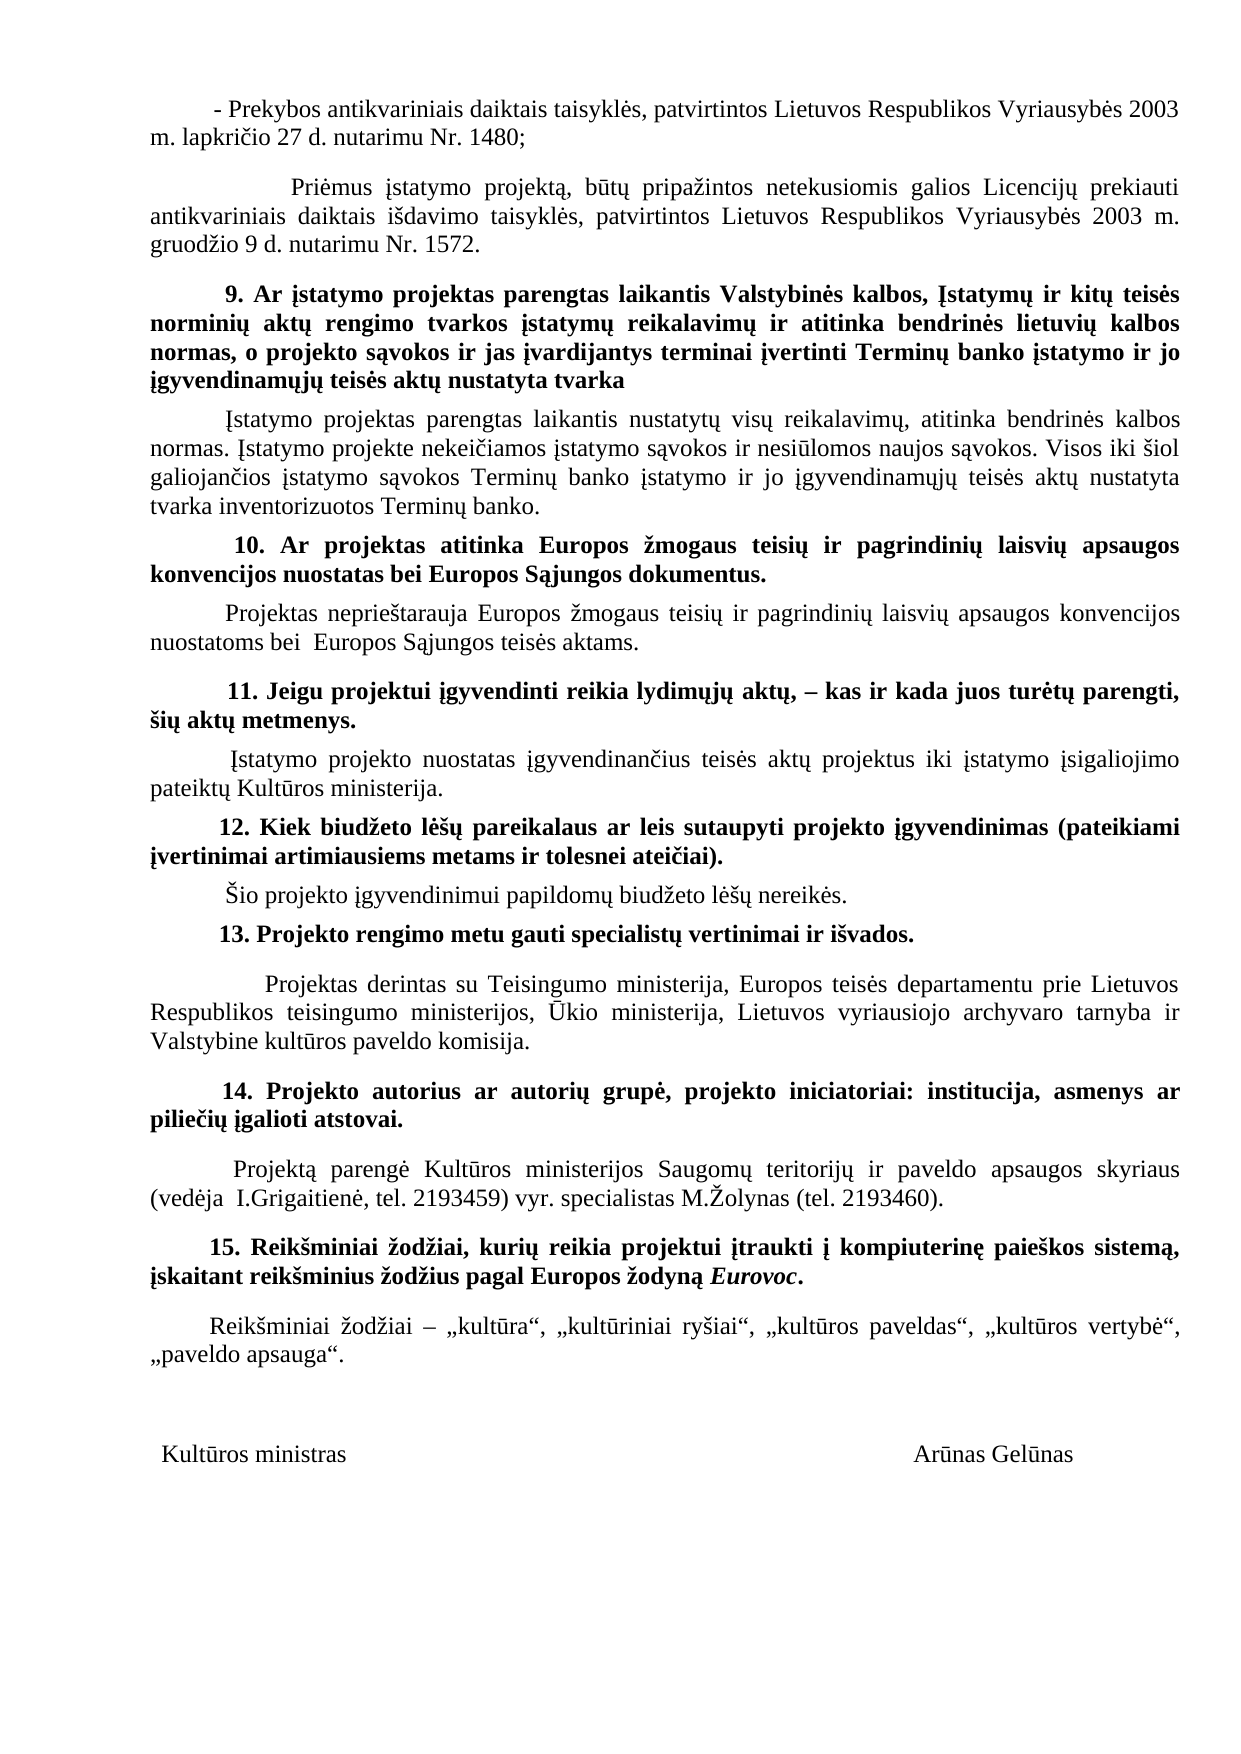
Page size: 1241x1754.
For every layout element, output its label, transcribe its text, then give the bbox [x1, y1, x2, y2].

text Šio projekto įgyvendinimui papildomų biudžeto lėšų nereikės. [150, 880, 1181, 909]
text Įstatymo projekto nuostatas įgyvendinančius teisės aktų projektus iki įstatymo įsigaliojimo pateiktų Kultūros ministerija. [150, 744, 1181, 802]
text 15. Reikšminiai žodžiai, kurių reikia projektui įtraukti į kompiuterinę paieškos sistemą, įskaitant reikšminius žodžius pagal Europos žodyną Eurovoc. [150, 1232, 1181, 1290]
text - Prekybos antikvariniais daiktais taisyklės, patvirtintos Lietuvos Respublikos Vyriausybės 2003 m. lapkričio 27 d. nutarimu Nr. 1480; [150, 94, 1181, 151]
text 11. Jeigu projektui įgyvendinti reikia lydimųjų aktų, – kas ir kada juos turėtų parengti, šių aktų metmenys. [150, 676, 1181, 734]
text Įstatymo projektas parengtas laikantis nustatytų visų reikalavimų, atitinka bendrinės kalbos normas. Įstatymo projekte nekeičiamos įstatymo sąvokos ir nesiūlomos naujos sąvokos. Visos iki šiol galiojančios įstatymo sąvokos Terminų banko įstatymo ir jo įgyvendinamųjų teisės aktų nustatyta tvarka inventorizuotos Terminų banko. [150, 404, 1181, 519]
text Projektas neprieštarauja Europos žmogaus teisių ir pagrindinių laisvių apsaugos konvencijos nuostatoms bei Europos Sąjungos teisės aktams. [150, 598, 1181, 655]
text 9. Ar įstatymo projektas parengtas laikantis Valstybinės kalbos, Įstatymų ir kitų teisės norminių aktų rengimo tvarkos įstatymų reikalavimų ir atitinka bendrinės lietuvių kalbos normas, o projekto sąvokos ir jas įvardijantys terminai įvertinti Terminų banko įstatymo ir jo įgyvendinamųjų teisės aktų nustatyta tvarka [150, 279, 1181, 394]
text 14. Projekto autorius ar autorių grupė, projekto iniciatoriai: institucija, asmenys ar piliečių įgalioti atstovai. [150, 1076, 1181, 1133]
text Reikšminiai žodžiai – „kultūra“, „kultūriniai ryšiai“, „kultūros paveldas“, „kultūros vertybė“, „paveldo apsauga“. [150, 1311, 1181, 1368]
table_header Arūnas Gelūnas [752, 1428, 1176, 1478]
text 10. Ar projektas atitinka Europos žmogaus teisių ir pagrindinių laisvių apsaugos konvencijos nuostatas bei Europos Sąjungos dokumentus. [150, 530, 1181, 587]
text 13. Projekto rengimo metu gauti specialistų vertinimai ir išvados. [150, 919, 1181, 948]
text Priėmus įstatymo projektą, būtų pripažintos netekusiomis galios Licencijų prekiauti antikvariniais daiktais išdavimo taisyklės, patvirtintos Lietuvos Respublikos Vyriausybės 2003 m. gruodžio 9 d. nutarimu Nr. 1572. [150, 172, 1181, 258]
table_header Kultūros ministras [150, 1428, 752, 1478]
text Projektas derintas su Teisingumo ministerija, Europos teisės departamentu prie Lietuvos Respublikos teisingumo ministerijos, Ūkio ministerija, Lietuvos vyriausiojo archyvaro tarnyba ir Valstybine kultūros paveldo komisija. [150, 969, 1181, 1055]
text 12. Kiek biudžeto lėšų pareikalaus ar leis sutaupyti projekto įgyvendinimas (pateikiami įvertinimai artimiausiems metams ir tolesnei ateičiai). [150, 812, 1181, 869]
text Projektą parengė Kultūros ministerijos Saugomų teritorijų ir paveldo apsaugos skyriaus (vedėja I.Grigaitienė, tel. 2193459) vyr. specialistas M.Žolynas (tel. 2193460). [150, 1154, 1181, 1212]
